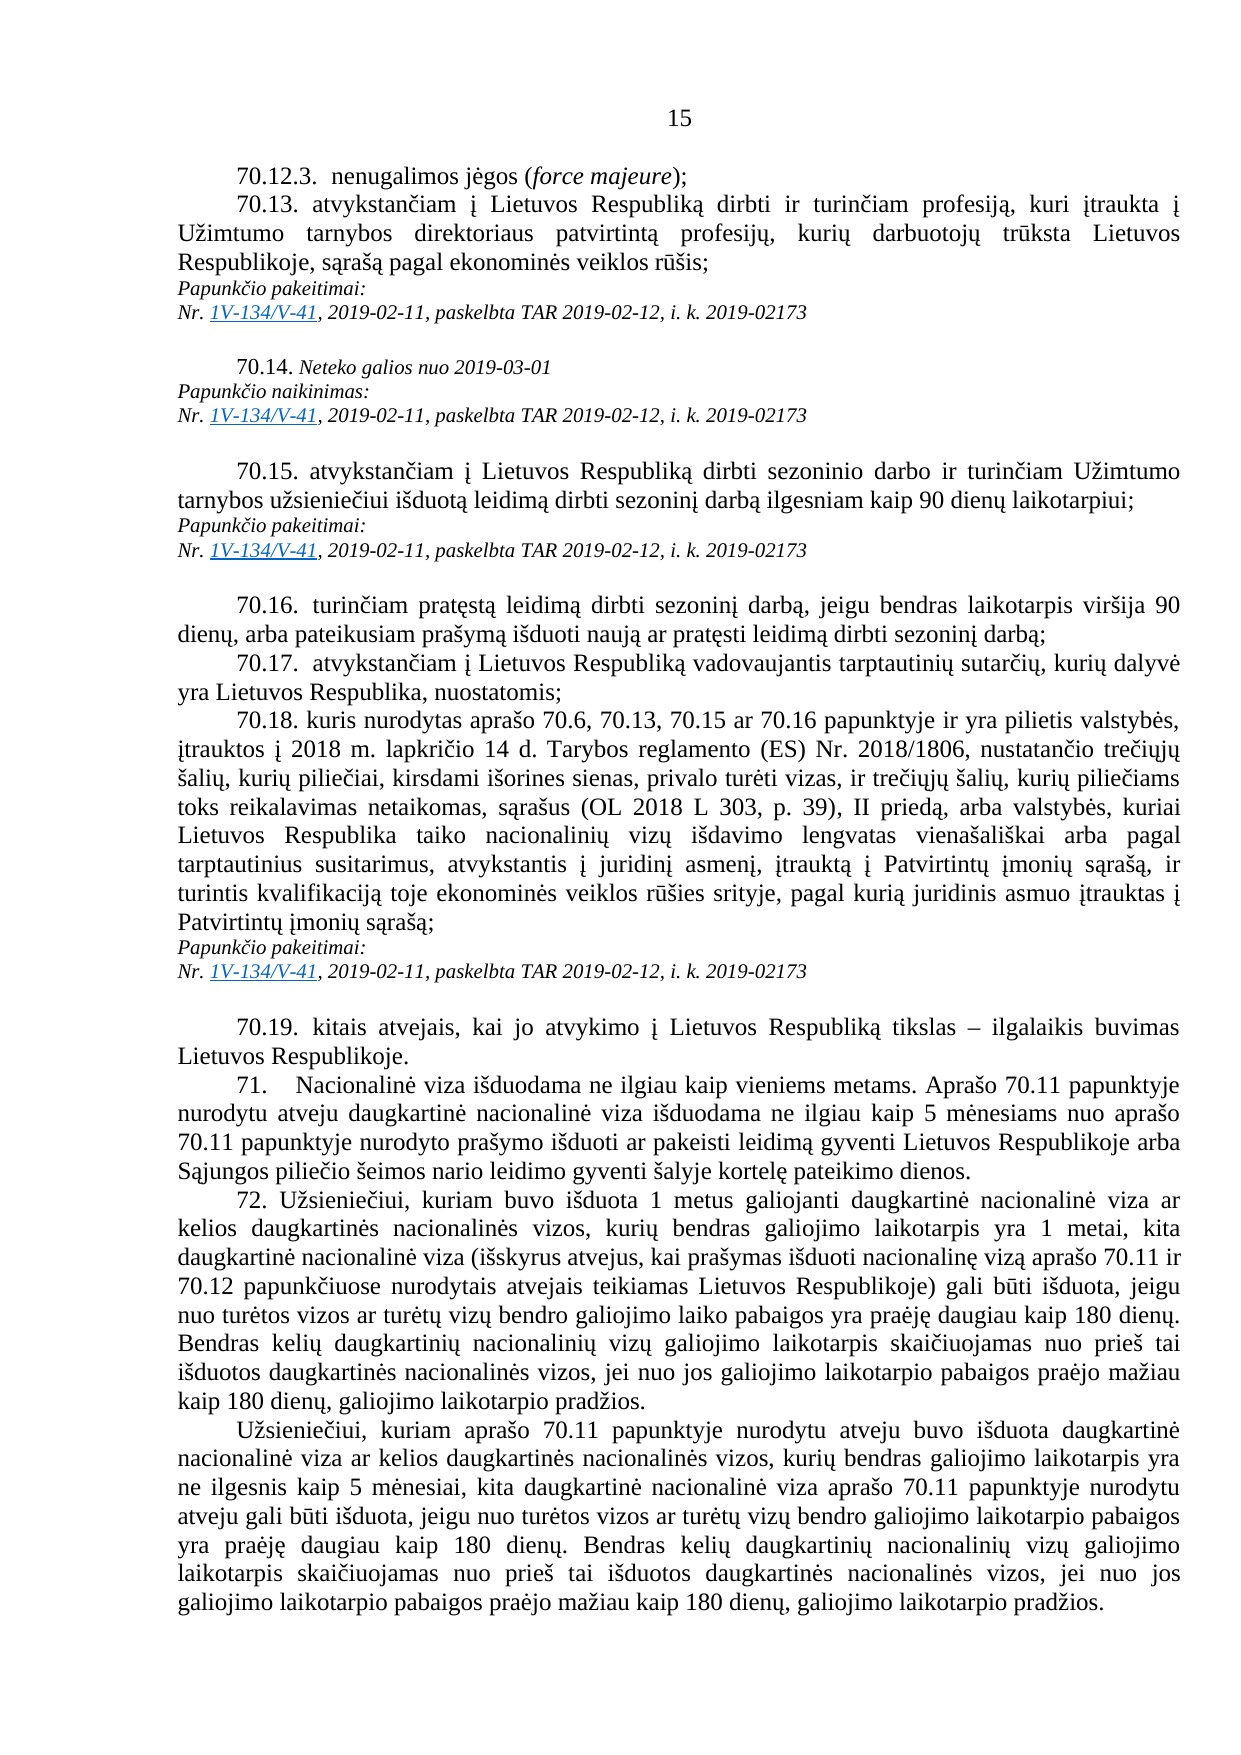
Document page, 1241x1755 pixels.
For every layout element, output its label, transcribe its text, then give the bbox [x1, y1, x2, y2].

text 70.19. kitais atvejais, kai jo atvykimo į Lietuvos Respubliką tikslas – ilgalaikis buvimas Lietuvos Respublikoje. [177, 1012, 1181, 1070]
text Nr. 1V-134/V-41, 2019-02-11, paskelbta TAR 2019-02-12, i. k. 2019-02173 [177, 537, 1181, 562]
text 70.13. atvykstančiam į Lietuvos Respubliką dirbti ir turinčiam profesiją, kuri įtraukta į Užimtumo tarnybos direktoriaus patvirtintą profesijų, kurių darbuotojų trūksta Lietuvos Respublikoje, sąrašą pagal ekonominės veiklos rūšis; [177, 189, 1181, 276]
text Užsieniečiui, kuriam aprašo 70.11 papunktyje nurodytu atveju buvo išduota daugkartinė nacionalinė viza ar kelios daugkartinės nacionalinės vizos, kurių bendras galiojimo laikotarpis yra ne ilgesnis kaip 5 mėnesiai, kita daugkartinė nacionalinė viza aprašo 70.11 papunktyje nurodytu atveju gali būti išduota, jeigu nuo turėtos vizos ar turėtų vizų bendro galiojimo laikotarpio pabaigos yra praėję daugiau kaip 180 dienų. Bendras kelių daugkartinių nacionalinių vizų galiojimo laikotarpis skaičiuojamas nuo prieš tai išduotos daugkartinės nacionalinės vizos, jei nuo jos galiojimo laikotarpio pabaigos praėjo mažiau kaip 180 dienų, galiojimo laikotarpio pradžios. [177, 1415, 1181, 1616]
text Nr. 1V-134/V-41, 2019-02-11, paskelbta TAR 2019-02-12, i. k. 2019-02173 [177, 959, 1181, 983]
text 70.18. kuris nurodytas aprašo 70.6, 70.13, 70.15 ar 70.16 papunktyje ir yra pilietis valstybės, įtrauktos į 2018 m. lapkričio 14 d. Tarybos reglamento (ES) Nr. 2018/1806, nustatančio trečiųjų šalių, kurių piliečiai, kirsdami išorines sienas, privalo turėti vizas, ir trečiųjų šalių, kurių piliečiams toks reikalavimas netaikomas, sąrašus (OL 2018 L 303, p. 39), II priedą, arba valstybės, kuriai Lietuvos Respublika taiko nacionalinių vizų išdavimo lengvatas vienašališkai arba pagal tarptautinius susitarimus, atvykstantis į juridinį asmenį, įtrauktą į Patvirtintų įmonių sąrašą, ir turintis kvalifikaciją toje ekonominės veiklos rūšies srityje, pagal kurią juridinis asmuo įtrauktas į Patvirtintų įmonių sąrašą; [177, 705, 1181, 935]
text 70.12.3. nenugalimos jėgos (force majeure); [177, 161, 1181, 189]
text Papunkčio pakeitimai: [177, 935, 1181, 959]
text 70.15. atvykstančiam į Lietuvos Respubliką dirbti sezoninio darbo ir turinčiam Užimtumo tarnybos užsieniečiui išduotą leidimą dirbti sezoninį darbą ilgesniam kaip 90 dienų laikotarpiui; [177, 456, 1181, 513]
text Papunkčio pakeitimai: [177, 276, 1181, 300]
text 70.16. turinčiam pratęstą leidimą dirbti sezoninį darbą, jeigu bendras laikotarpis viršija 90 dienų, arba pateikusiam prašymą išduoti naują ar pratęsti leidimą dirbti sezoninį darbą; [177, 590, 1181, 648]
text Nr. 1V-134/V-41, 2019-02-11, paskelbta TAR 2019-02-12, i. k. 2019-02173 [177, 300, 1181, 324]
text 71. Nacionalinė viza išduodama ne ilgiau kaip vieniems metams. Aprašo 70.11 papunktyje nurodytu atveju daugkartinė nacionalinė viza išduodama ne ilgiau kaip 5 mėnesiams nuo aprašo 70.11 papunktyje nurodyto prašymo išduoti ar pakeisti leidimą gyventi Lietuvos Respublikoje arba Sąjungos piliečio šeimos nario leidimo gyventi šalyje kortelę pateikimo dienos. [177, 1070, 1181, 1185]
text Papunkčio naikinimas: [177, 379, 1181, 403]
text 70.14. Neteko galios nuo 2019-03-01 [177, 353, 1181, 379]
text 70.17. atvykstančiam į Lietuvos Respubliką vadovaujantis tarptautinių sutarčių, kurių dalyvė yra Lietuvos Respublika, nuostatomis; [177, 648, 1181, 705]
text Papunkčio pakeitimai: [177, 513, 1181, 537]
text Nr. 1V-134/V-41, 2019-02-11, paskelbta TAR 2019-02-12, i. k. 2019-02173 [177, 403, 1181, 427]
text 72. Užsieniečiui, kuriam buvo išduota 1 metus galiojanti daugkartinė nacionalinė viza ar kelios daugkartinės nacionalinės vizos, kurių bendras galiojimo laikotarpis yra 1 metai, kita daugkartinė nacionalinė viza (išskyrus atvejus, kai prašymas išduoti nacionalinę vizą aprašo 70.11 ir 70.12 papunkčiuose nurodytais atvejais teikiamas Lietuvos Respublikoje) gali būti išduota, jeigu nuo turėtos vizos ar turėtų vizų bendro galiojimo laiko pabaigos yra praėję daugiau kaip 180 dienų. Bendras kelių daugkartinių nacionalinių vizų galiojimo laikotarpis skaičiuojamas nuo prieš tai išduotos daugkartinės nacionalinės vizos, jei nuo jos galiojimo laikotarpio pabaigos praėjo mažiau kaip 180 dienų, galiojimo laikotarpio pradžios. [177, 1185, 1181, 1415]
